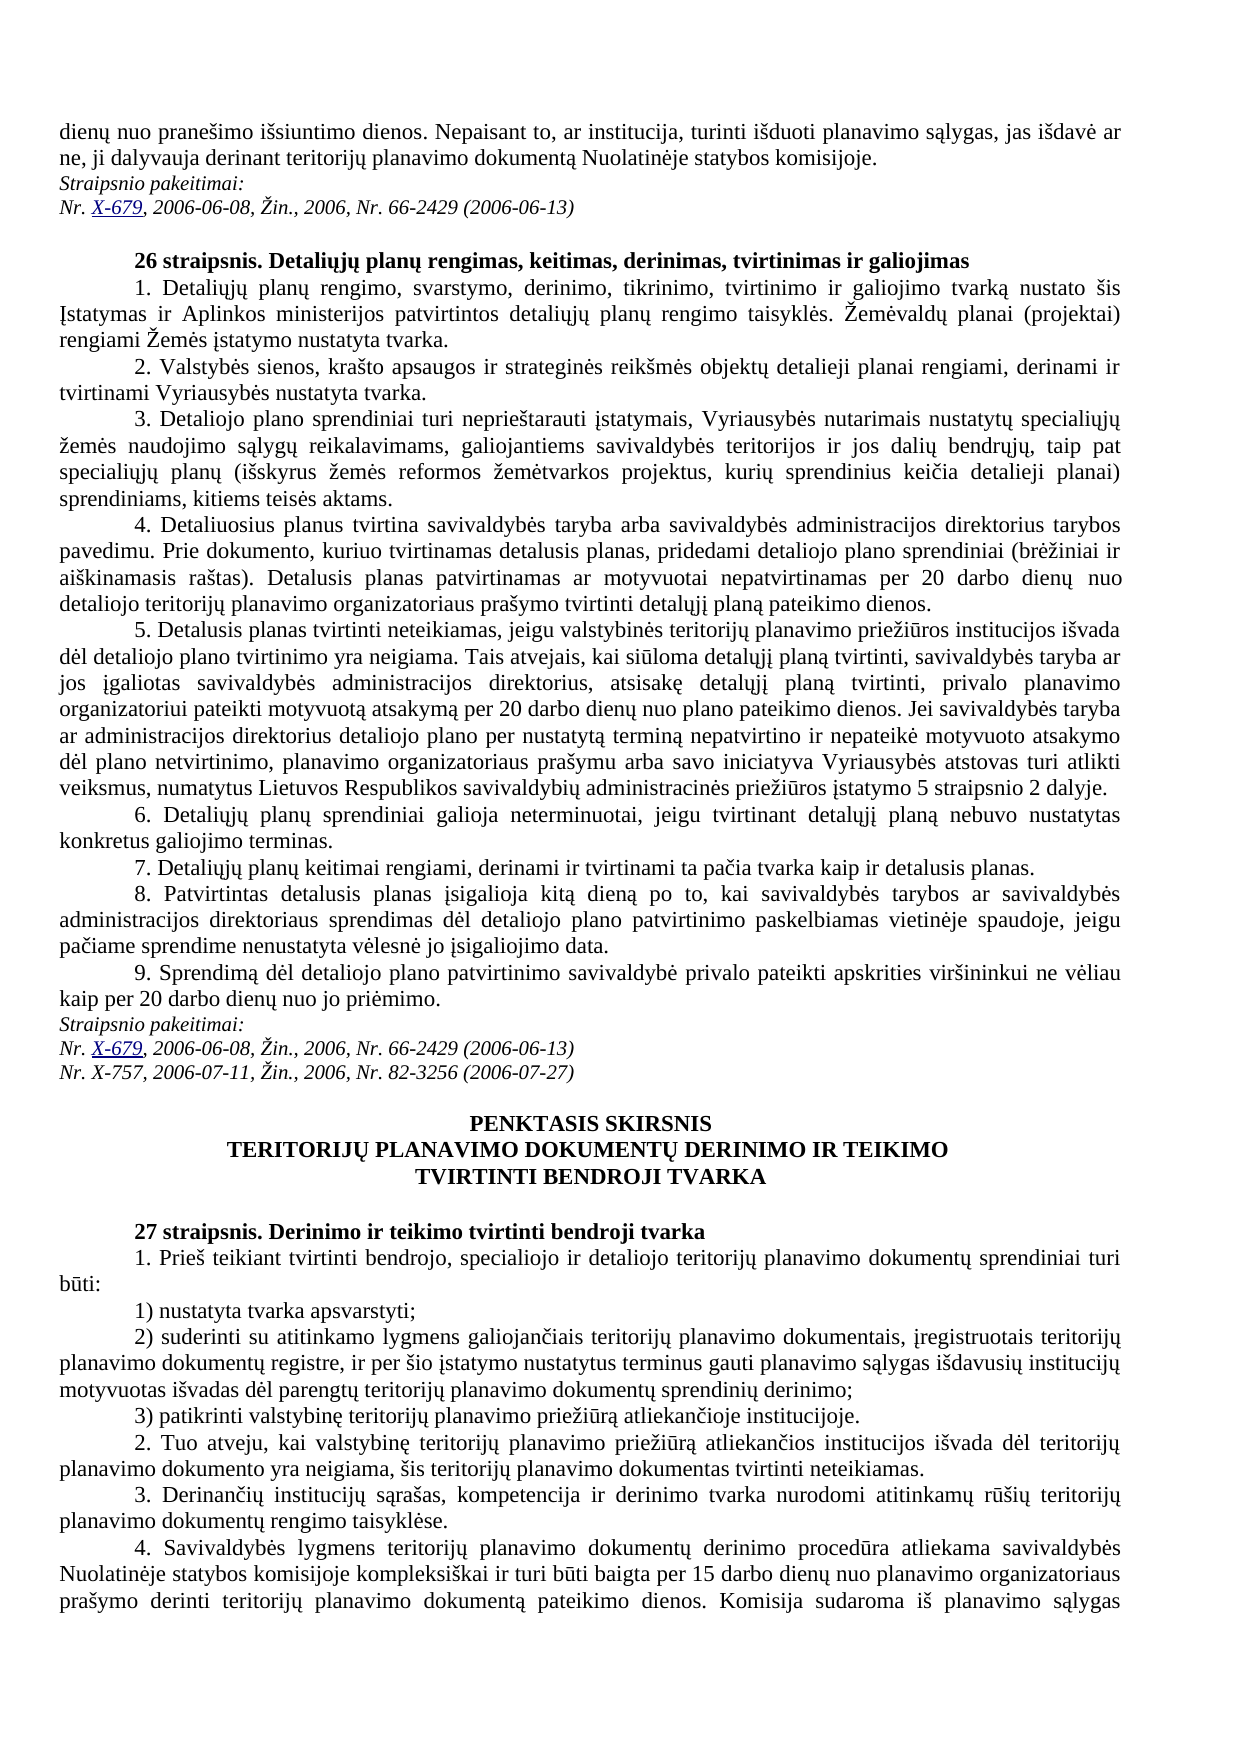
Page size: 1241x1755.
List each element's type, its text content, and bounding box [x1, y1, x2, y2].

text 9. Sprendimą dėl detaliojo plano patvirtinimo savivaldybė privalo pateikti apskrities viršininkui ne vėliau kaip per 20 darbo dienų nuo jo priėmimo. [59, 959, 1122, 1012]
text 6. Detaliųjų planų sprendiniai galioja neterminuotai, jeigu tvirtinant detalųjį planą nebuvo nustatytas konkretus galiojimo terminas. [59, 801, 1122, 853]
text 7. Detaliųjų planų keitimai rengiami, derinami ir tvirtinami ta pačia tvarka kaip ir detalusis planas. [59, 853, 1122, 880]
text 2. Tuo atveju, kai valstybinę teritorijų planavimo priežiūrą atliekančios institucijos išvada dėl teritorijų planavimo dokumento yra neigiama, šis teritorijų planavimo dokumentas tvirtinti neteikiamas. [59, 1428, 1122, 1481]
text dienų nuo pranešimo išsiuntimo dienos. Nepaisant to, ar institucija, turinti išduoti planavimo sąlygas, jas išdavė ar ne, ji dalyvauja derinant teritorijų planavimo dokumentą Nuolatinėje statybos komisijoje. [59, 118, 1122, 171]
subtitle TERITORIJŲ PLANAVIMO DOKUMENTŲ DERINIMO IR TEIKIMO [59, 1137, 1122, 1163]
text Nr. X-679, 2006-06-08, Žin., 2006, Nr. 66-2429 (2006-06-13) [59, 195, 1122, 219]
text 26 straipsnis. Detaliųjų planų rengimas, keitimas, derinimas, tvirtinimas ir galiojimas [134, 247, 1122, 274]
text Straipsnio pakeitimai: [59, 1012, 1122, 1036]
text Nr. X-679, 2006-06-08, Žin., 2006, Nr. 66-2429 (2006-06-13) [59, 1036, 1122, 1060]
text 2) suderinti su atitinkamo lygmens galiojančiais teritorijų planavimo dokumentais, įregistruotais teritorijų planavimo dokumentų registre, ir per šio įstatymo nustatytus terminus gauti planavimo sąlygas išdavusių institucijų motyvuotas išvadas dėl parengtų teritorijų planavimo dokumentų sprendinių derinimo; [59, 1323, 1122, 1402]
text 2. Valstybės sienos, krašto apsaugos ir strateginės reikšmės objektų detalieji planai rengiami, derinami ir tvirtinami Vyriausybės nustatyta tvarka. [59, 353, 1122, 406]
text 1) nustatyta tvarka apsvarstyti; [59, 1297, 1122, 1323]
text 1. Prieš teikiant tvirtinti bendrojo, specialiojo ir detaliojo teritorijų planavimo dokumentų sprendiniai turi būti: [59, 1244, 1122, 1297]
text Nr. X-757, 2006-07-11, Žin., 2006, Nr. 82-3256 (2006-07-27) [59, 1060, 1122, 1084]
text Straipsnio pakeitimai: [59, 171, 1122, 195]
text 4. Savivaldybės lygmens teritorijų planavimo dokumentų derinimo procedūra atliekama savivaldybės Nuolatinėje statybos komisijoje kompleksiškai ir turi būti baigta per 15 darbo dienų nuo planavimo organizatoriaus prašymo derinti teritorijų planavimo dokumentą pateikimo dienos. Komisija sudaroma iš planavimo sąlygas [59, 1534, 1122, 1613]
text 3. Detaliojo plano sprendiniai turi neprieštarauti įstatymais, Vyriausybės nutarimais nustatytų specialiųjų žemės naudojimo sąlygų reikalavimams, galiojantiems savivaldybės teritorijos ir jos dalių bendrųjų, taip pat specialiųjų planų (išskyrus žemės reformos žemėtvarkos projektus, kurių sprendinius keičia detalieji planai) sprendiniams, kitiems teisės aktams. [59, 406, 1122, 511]
text 8. Patvirtintas detalusis planas įsigalioja kitą dieną po to, kai savivaldybės tarybos ar savivaldybės administracijos direktoriaus sprendimas dėl detaliojo plano patvirtinimo paskelbiamas vietinėje spaudoje, jeigu pačiame sprendime nenustatyta vėlesnė jo įsigaliojimo data. [59, 880, 1122, 959]
text 3. Derinančių institucijų sąrašas, kompetencija ir derinimo tvarka nurodomi atitinkamų rūšių teritorijų planavimo dokumentų rengimo taisyklėse. [59, 1481, 1122, 1534]
text 3) patikrinti valstybinę teritorijų planavimo priežiūrą atliekančioje institucijoje. [59, 1402, 1122, 1428]
text 4. Detaliuosius planus tvirtina savivaldybės taryba arba savivaldybės administracijos direktorius tarybos pavedimu. Prie dokumento, kuriuo tvirtinamas detalusis planas, pridedami detaliojo plano sprendiniai (brėžiniai ir aiškinamasis raštas). Detalusis planas patvirtinamas ar motyvuotai nepatvirtinamas per 20 darbo dienų nuo detaliojo teritorijų planavimo organizatoriaus prašymo tvirtinti detalųjį planą pateikimo dienos. [59, 511, 1122, 616]
text PENKTASIS SKIRSNIS [59, 1110, 1122, 1137]
text 1. Detaliųjų planų rengimo, svarstymo, derinimo, tikrinimo, tvirtinimo ir galiojimo tvarką nustato šis Įstatymas ir Aplinkos ministerijos patvirtintos detaliųjų planų rengimo taisyklės. Žemėvaldų planai (projektai) rengiami Žemės įstatymo nustatyta tvarka. [59, 274, 1122, 353]
text 5. Detalusis planas tvirtinti neteikiamas, jeigu valstybinės teritorijų planavimo priežiūros institucijos išvada dėl detaliojo plano tvirtinimo yra neigiama. Tais atvejais, kai siūloma detalųjį planą tvirtinti, savivaldybės taryba ar jos įgaliotas savivaldybės administracijos direktorius, atsisakę detalųjį planą tvirtinti, privalo planavimo organizatoriui pateikti motyvuotą atsakymą per 20 darbo dienų nuo plano pateikimo dienos. Jei savivaldybės taryba ar administracijos direktorius detaliojo plano per nustatytą terminą nepatvirtino ir nepateikė motyvuoto atsakymo dėl plano netvirtinimo, planavimo organizatoriaus prašymu arba savo iniciatyva Vyriausybės atstovas turi atlikti veiksmus, numatytus Lietuvos Respublikos savivaldybių administracinės priežiūros įstatymo 5 straipsnio 2 dalyje. [59, 616, 1122, 801]
text 27 straipsnis. Derinimo ir teikimo tvirtinti bendroji tvarka [59, 1218, 1122, 1244]
subtitle TVIRTINTI BENDROJI TVARKA [59, 1163, 1122, 1189]
